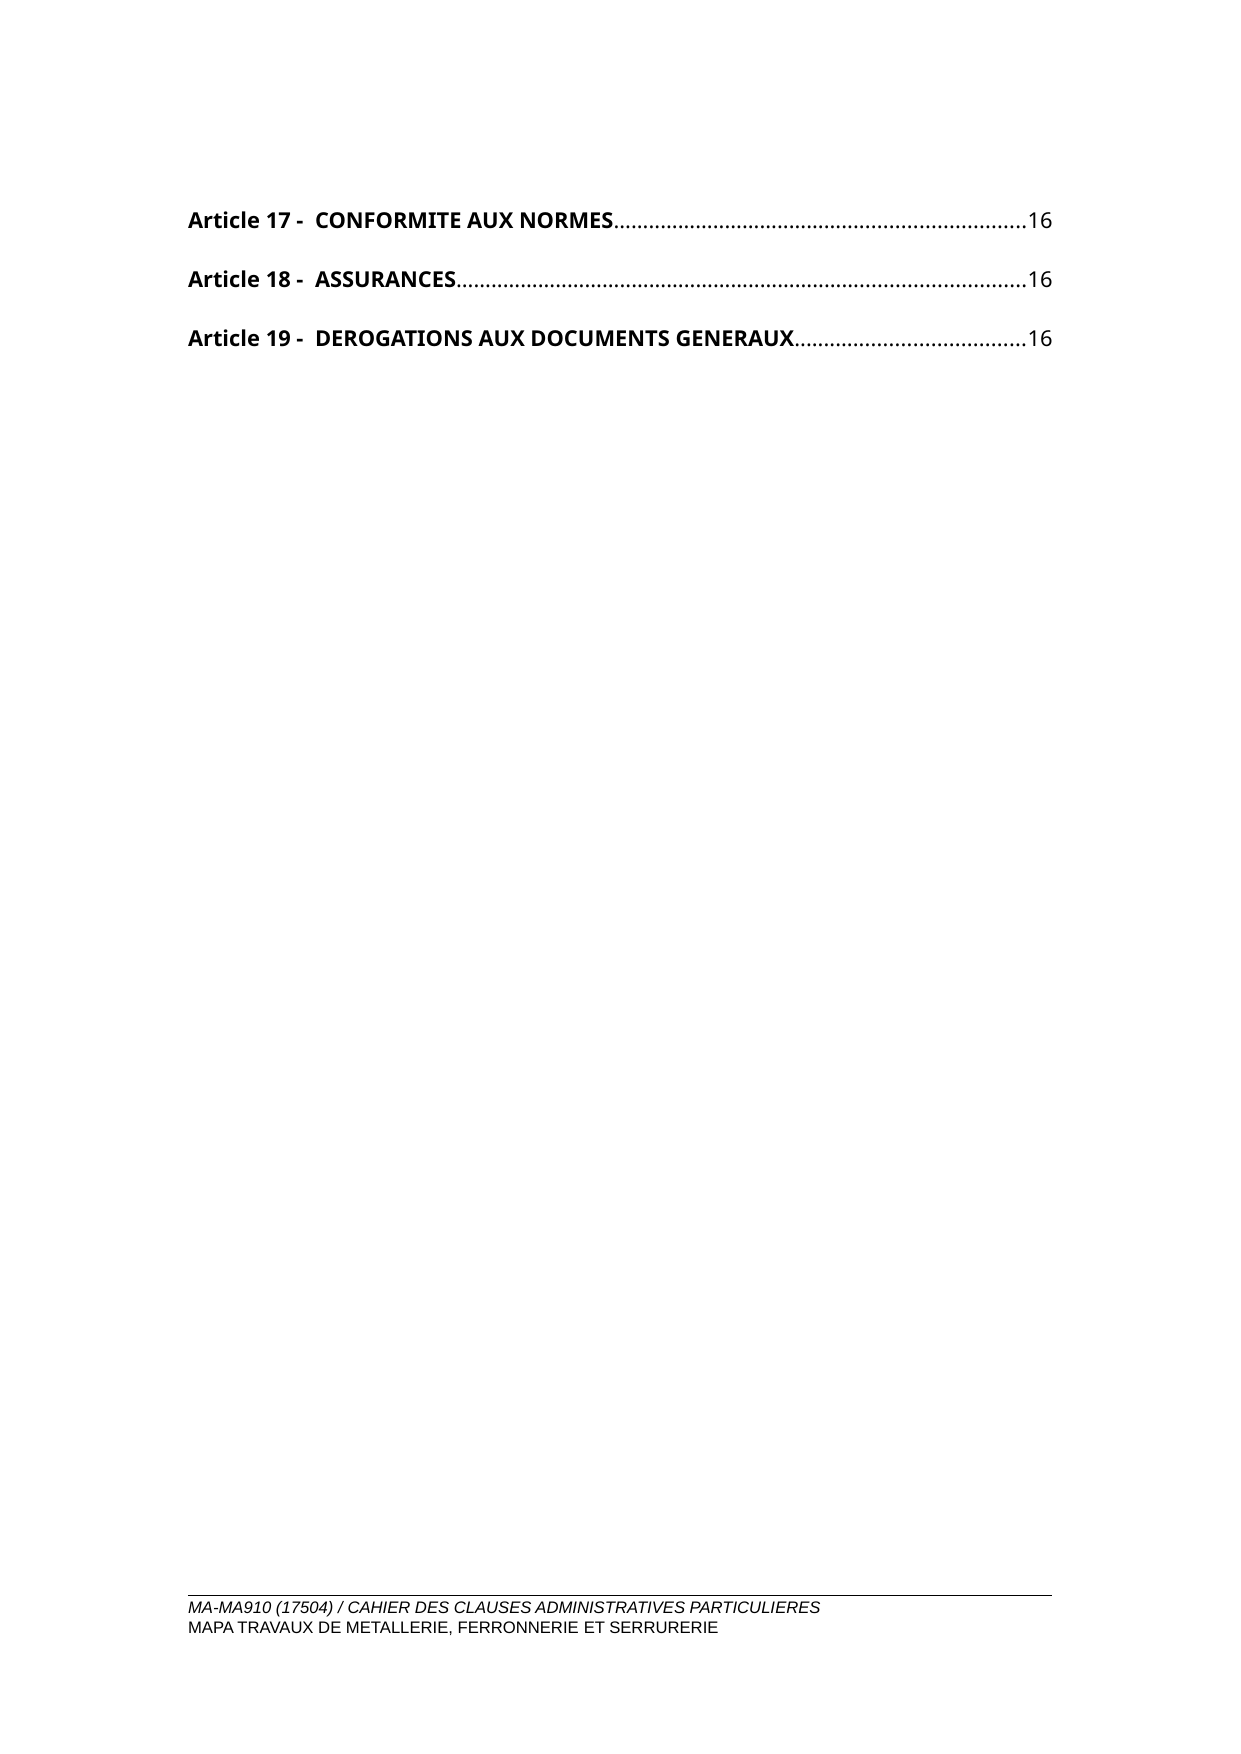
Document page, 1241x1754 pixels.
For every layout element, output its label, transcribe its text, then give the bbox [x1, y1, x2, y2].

text Article 17 - CONFORMITE AUX NORMES 16 [188, 204, 1052, 234]
text Article 18 - ASSURANCES 16 [188, 264, 1052, 294]
text Article 19 - DEROGATIONS AUX DOCUMENTS GENERAUX 16 [188, 323, 1052, 353]
